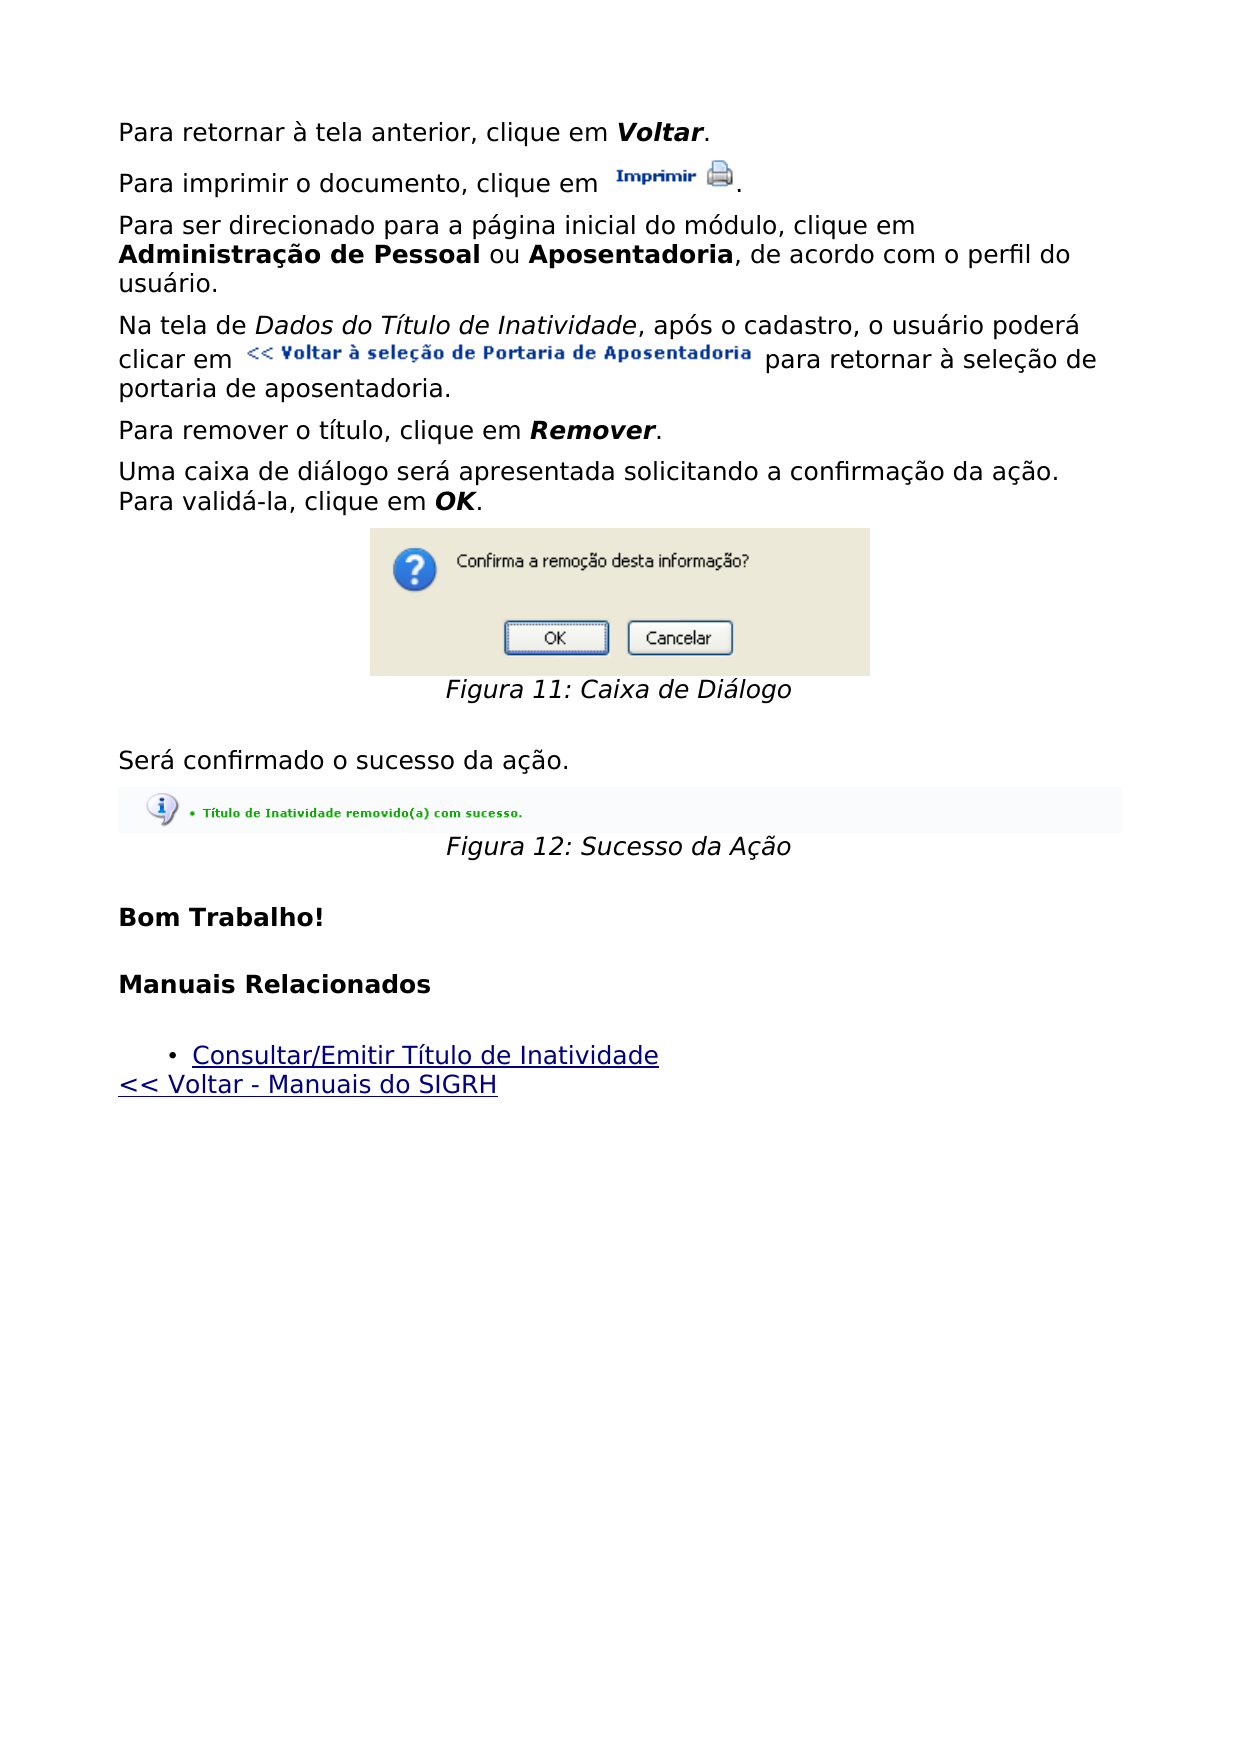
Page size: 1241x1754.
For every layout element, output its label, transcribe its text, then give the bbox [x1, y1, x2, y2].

picture [118, 787, 1123, 833]
text Para remover o título, clique em Remover. [118, 416, 1122, 445]
picture [370, 528, 870, 676]
text Para imprimir o documento, clique em . [118, 160, 1122, 198]
text Será confirmado o sucesso da ação. [118, 746, 1122, 775]
text << Voltar - Manuais do SIGRH [118, 1070, 1122, 1099]
text Para retornar à tela anterior, clique em Voltar. [118, 118, 1122, 147]
picture [240, 340, 757, 369]
text Na tela de Dados do Título de Inatividade, após o cadastro, o usuário poderá clicar em para retornar à seleção de portaria de aposentadoria. [118, 311, 1122, 403]
text Bom Trabalho! [118, 903, 1122, 933]
text Figura 12: Sucesso da Ação [118, 833, 1122, 862]
text Para ser direcionado para a página inicial do módulo, clique em Administração de Pessoal ou Aposentadoria, de acordo com o perfil do usuário. [118, 211, 1122, 298]
picture [607, 159, 735, 193]
subtitle Manuais Relacionados [118, 970, 1122, 999]
text Uma caixa de diálogo será apresentada solicitando a confirmação da ação. Para validá-la, clique em OK. [118, 458, 1122, 516]
text Figura 11: Caixa de Diálogo [370, 676, 870, 704]
list Consultar/Emitir Título de Inatividade [177, 1041, 1122, 1070]
